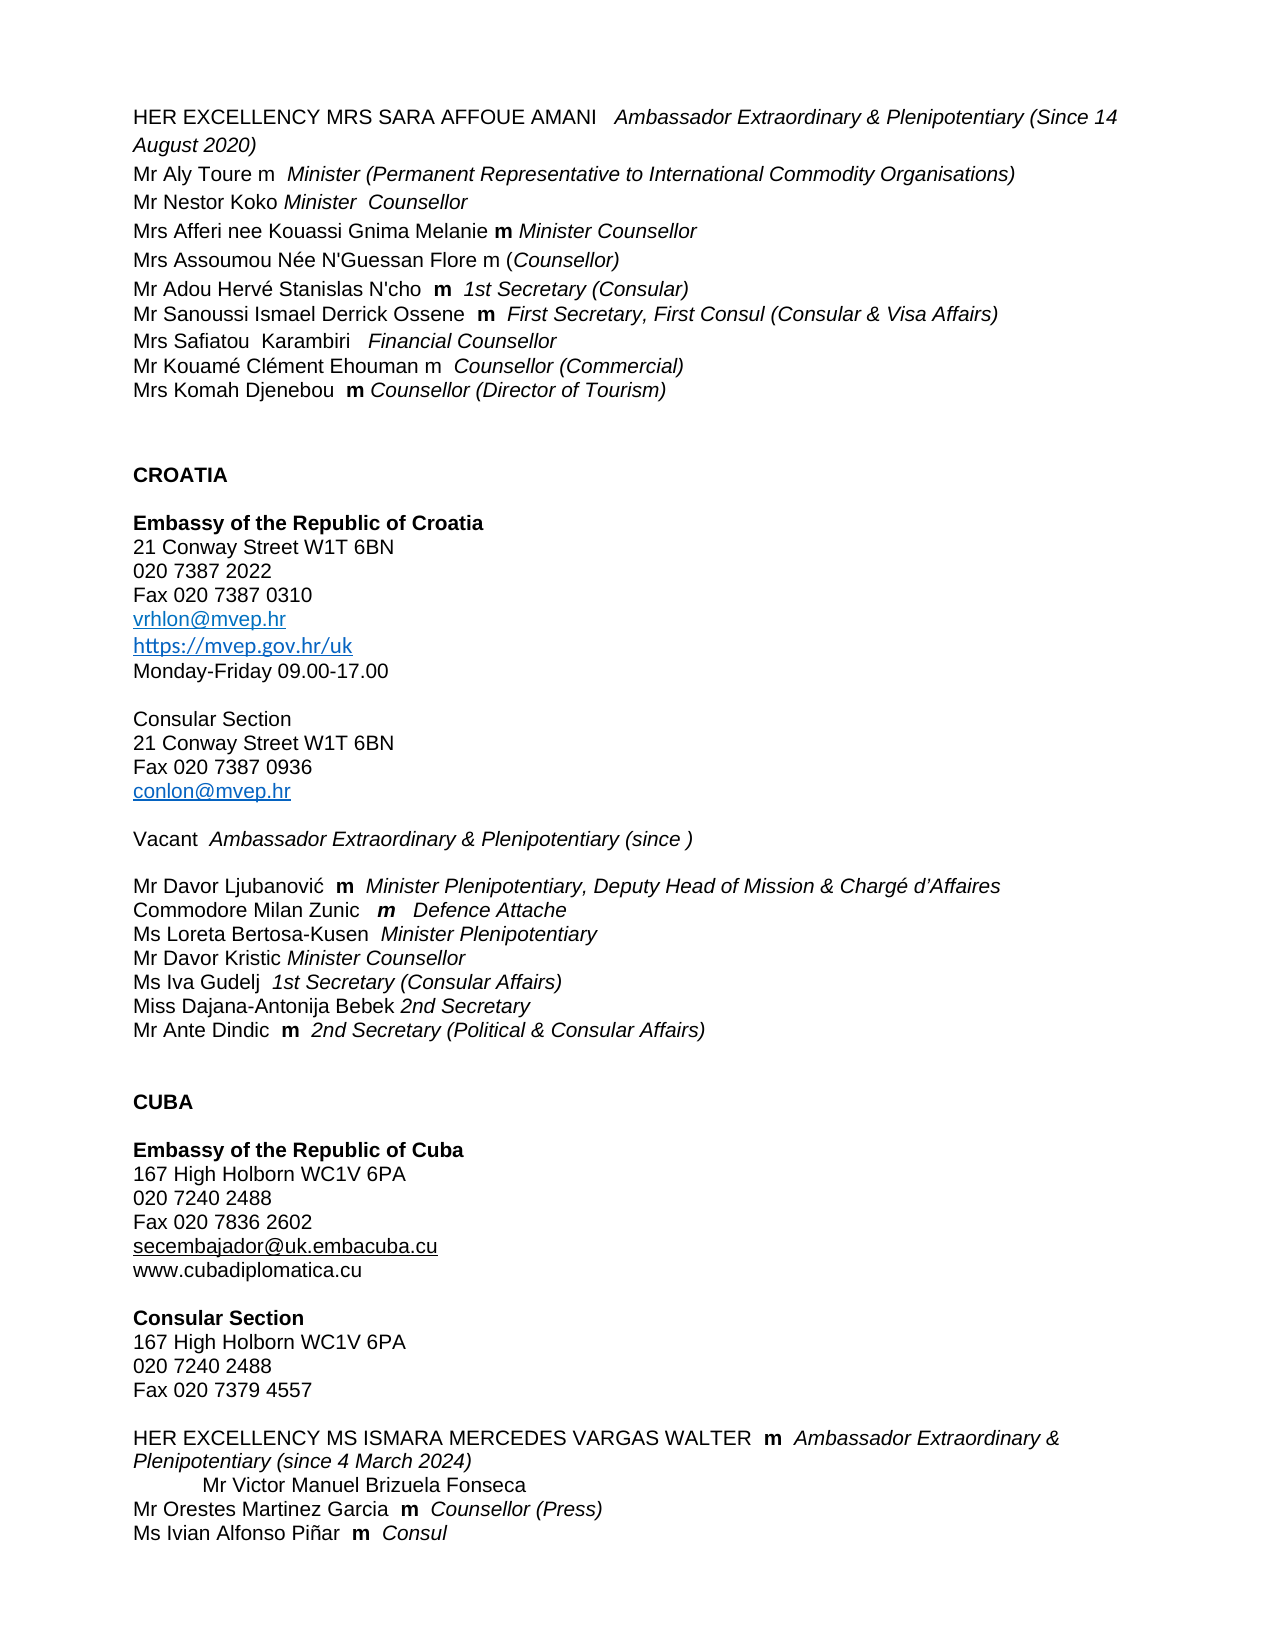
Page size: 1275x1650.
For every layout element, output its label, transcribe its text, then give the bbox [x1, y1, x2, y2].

text https://mvep.gov.hr/uk [133, 631, 1181, 659]
text Monday-Friday 09.00-17.00 [133, 659, 1181, 683]
text 020 7240 2488 [133, 1353, 1181, 1377]
text 21 Conway Street W1T 6BN [133, 535, 1181, 559]
text HER EXCELLENCY MS ISMARA MERCEDES VARGAS WALTER m Ambassador Extraordinary & Plenipotentiary (since 4 March 2024) [133, 1425, 1181, 1473]
text 167 High Holborn WC1V 6PA [133, 1162, 1181, 1186]
subtitle Consular Section [133, 1306, 1181, 1329]
text Mr Kouamé Clément Ehouman m Counsellor (Commercial) [133, 354, 1181, 378]
text Mrs Assoumou Née N'Guessan Flore m (Counsellor) [133, 244, 1181, 273]
text Mr Aly Toure m Minister (Permanent Representative to International Commodity Organisations) [133, 158, 1181, 186]
text CROATIA [133, 463, 1181, 487]
text conlon@mvep.hr [133, 778, 1181, 802]
text 020 7387 2022 [133, 559, 1181, 583]
text 020 7240 2488 [133, 1186, 1181, 1210]
text Mrs Safiatou Karambiri Financial Counsellor [133, 325, 1181, 354]
text Ms Iva Gudelj 1st Secretary (Consular Affairs) [133, 970, 1181, 994]
text Mr Victor Manuel Brizuela Fonseca [133, 1473, 1181, 1497]
text Embassy of the Republic of Cuba [133, 1138, 1181, 1162]
text CUBA [133, 1090, 1181, 1114]
text Miss Dajana-Antonija Bebek 2nd Secretary [133, 994, 1181, 1018]
text HER EXCELLENCY MRS SARA AFFOUE AMANI Ambassador Extraordinary & Plenipotentiary (Since 14 August 2020) [133, 105, 1181, 158]
text Fax 020 7387 0936 [133, 754, 1181, 778]
text Ms Loreta Bertosa-Kusen Minister Plenipotentiary [133, 922, 1181, 946]
text Mr Davor Kristic Minister Counsellor [133, 946, 1181, 970]
text secembajador@uk.embacuba.cu [133, 1234, 1181, 1258]
text 167 High Holborn WC1V 6PA [133, 1329, 1181, 1353]
text 21 Conway Street W1T 6BN [133, 731, 1181, 754]
text Mrs Komah Djenebou m Counsellor (Director of Tourism) [133, 378, 1181, 402]
text vrhlon@mvep.hr [133, 607, 1181, 631]
text Consular Section [133, 707, 1181, 731]
text Mr Orestes Martinez Garcia m Counsellor (Press) [133, 1497, 1181, 1521]
text Mr Adou Hervé Stanislas N'cho m 1st Secretary (Consular) [133, 273, 1181, 301]
text Fax 020 7836 2602 [133, 1210, 1181, 1234]
text Mr Davor Ljubanović m Minister Plenipotentiary, Deputy Head of Mission & Chargé d’Affaires [133, 874, 1181, 898]
text Commodore Milan Zunic m Defence Attache [133, 898, 1181, 922]
text www.cubadiplomatica.cu [133, 1258, 1181, 1282]
text Vacant Ambassador Extraordinary & Plenipotentiary (since ) [133, 826, 1181, 850]
text Mr Sanoussi Ismael Derrick Ossene m First Secretary, First Consul (Consular & Visa Affairs) [133, 301, 1181, 325]
text Mrs Afferi nee Kouassi Gnima Melanie m Minister Counsellor [133, 215, 1181, 244]
text Mr Nestor Koko Minister Counsellor [133, 186, 1181, 215]
text Fax 020 7387 0310 [133, 583, 1181, 607]
text Ms Ivian Alfonso Piñar m Consul [133, 1521, 1181, 1545]
text Fax 020 7379 4557 [133, 1377, 1181, 1401]
text Embassy of the Republic of Croatia [133, 511, 1181, 535]
text Mr Ante Dindic m 2nd Secretary (Political & Consular Affairs) [133, 1018, 1181, 1042]
